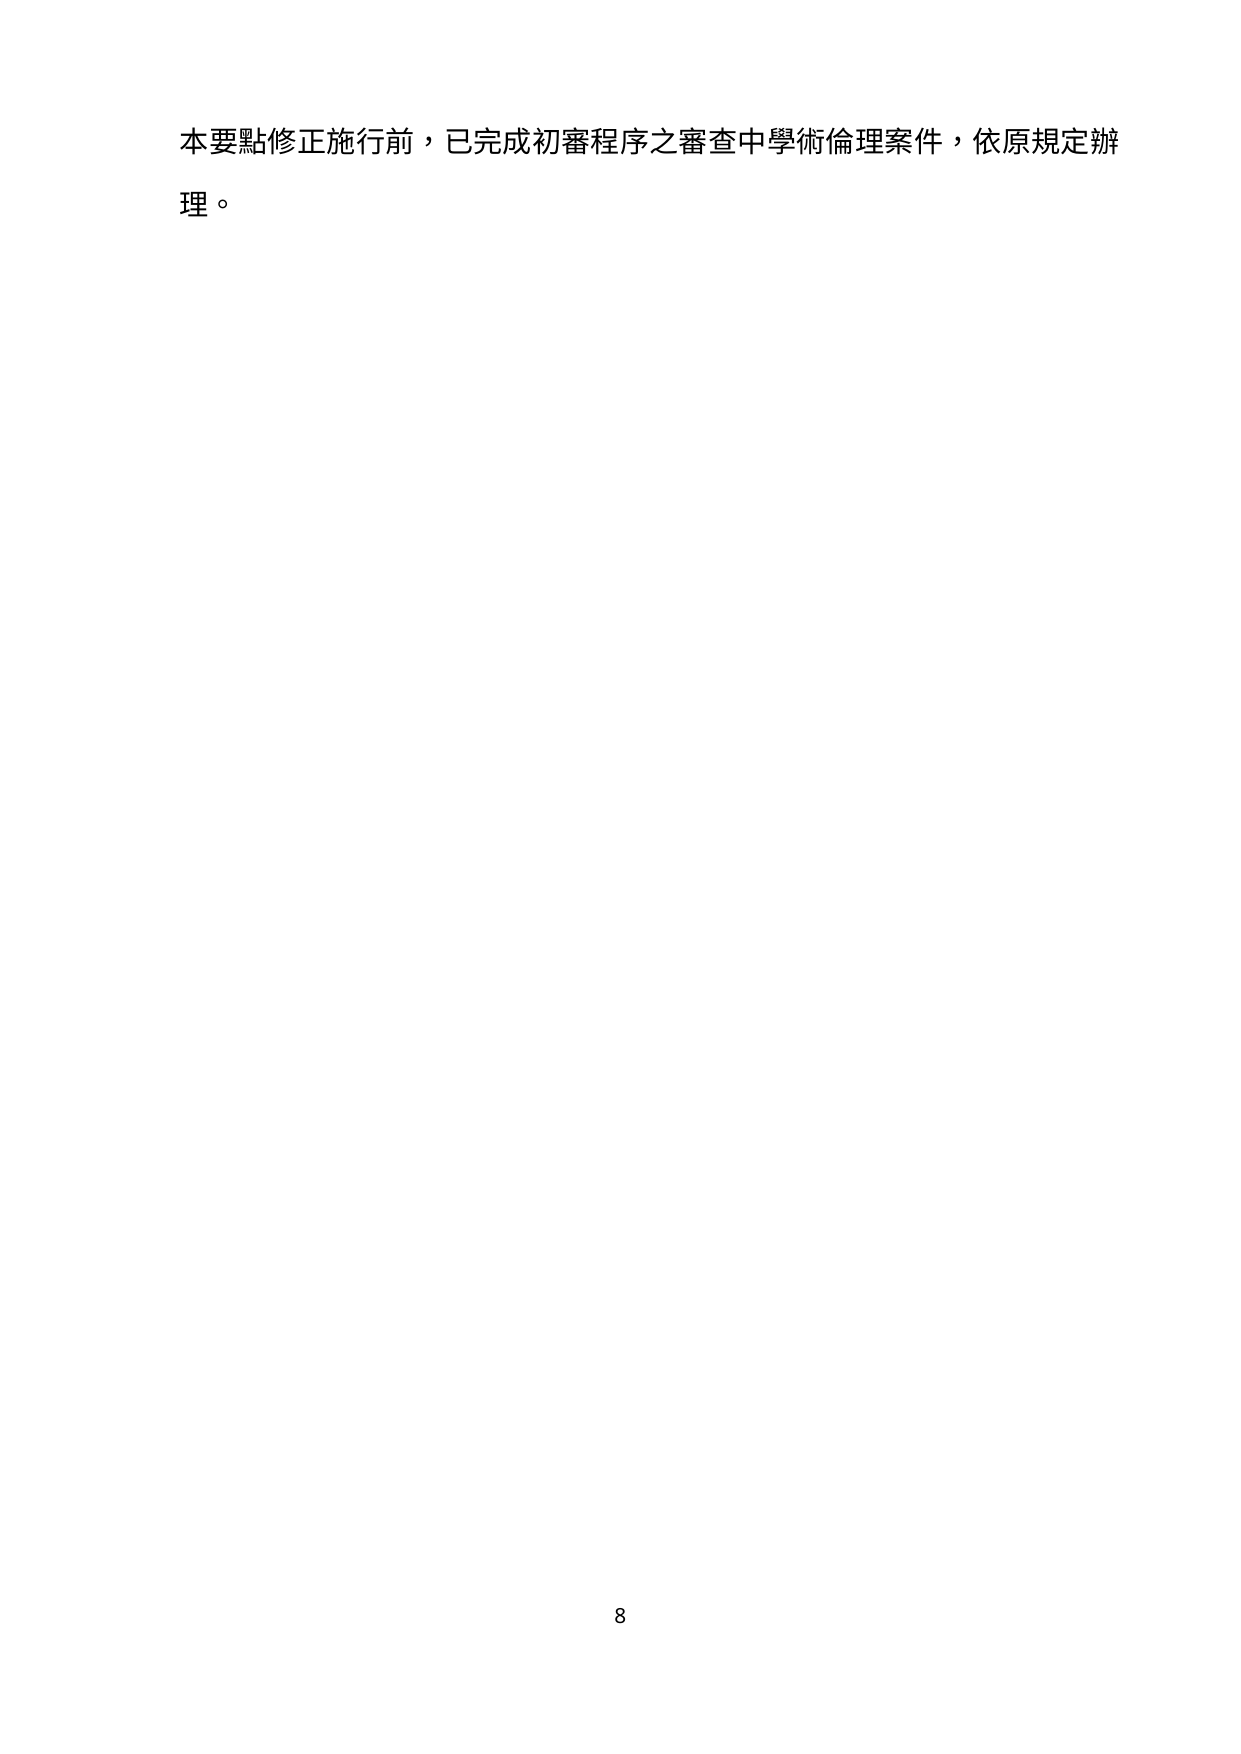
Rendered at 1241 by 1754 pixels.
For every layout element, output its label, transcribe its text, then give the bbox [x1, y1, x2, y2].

text 本要點修正施行前，已完成初審程序之審查中學術倫理案件，依原規定辦理。 [179, 118, 1122, 224]
